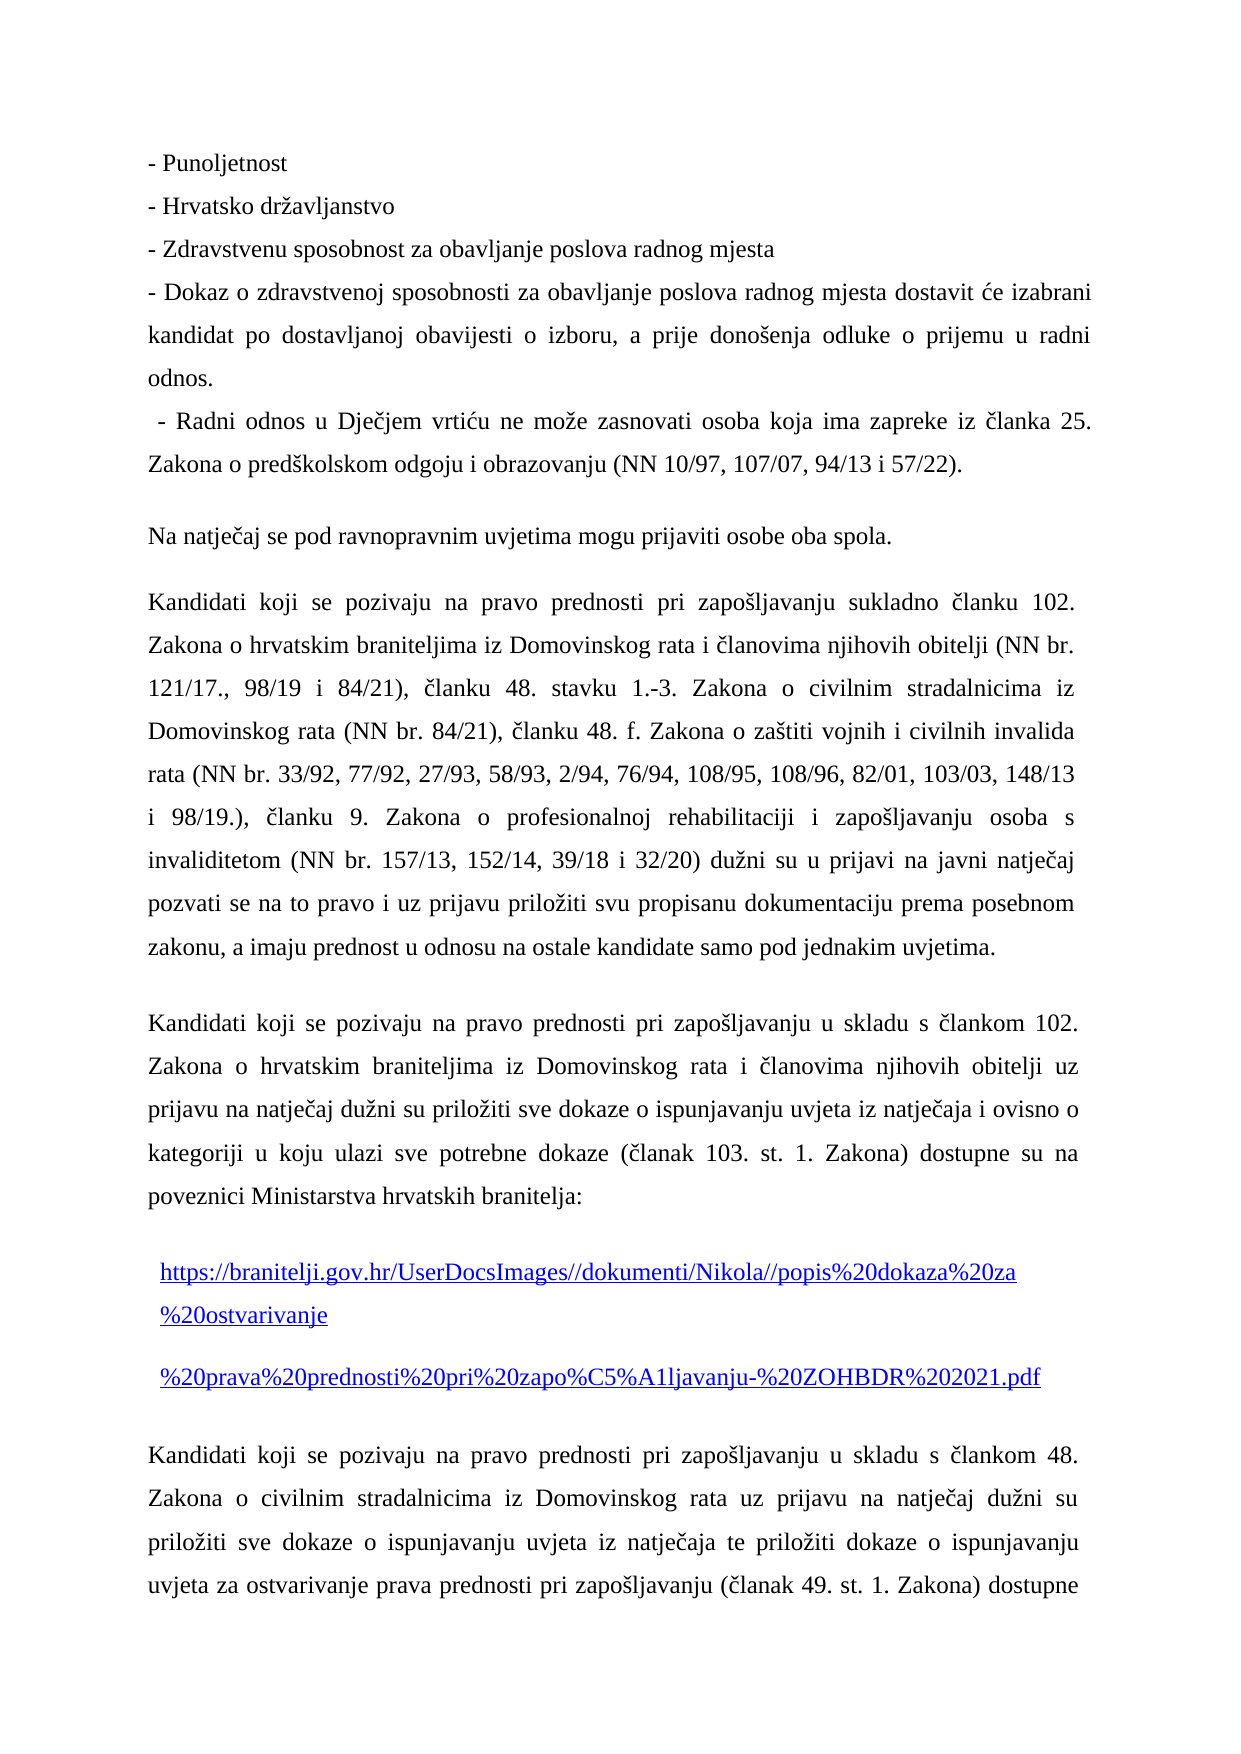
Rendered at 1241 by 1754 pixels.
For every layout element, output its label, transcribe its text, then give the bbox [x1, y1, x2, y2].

text - Hrvatsko državljanstvo [148, 191, 1093, 219]
text - Dokaz o zdravstvenoj sposobnosti za obavljanje poslova radnog mjesta dostavit će izabrani kandidat po dostavljanoj obavijesti o izboru, a prije donošenja odluke o prijemu u radni odnos. [148, 277, 1093, 392]
text - Zdravstvenu sposobnost za obavljanje poslova radnog mjesta [148, 234, 1093, 263]
text - Radni odnos u Dječjem vrtiću ne može zasnovati osoba koja ima zapreke iz članka 25. Zakona o predškolskom odgoju i obrazovanju (NN 10/97, 107/07, 94/13 i 57/22). [148, 406, 1093, 478]
text Na natječaj se pod ravnopravnim uvjetima mogu prijaviti osobe oba spola. [148, 493, 1093, 550]
text Kandidati koji se pozivaju na pravo prednosti pri zapošljavanju u skladu s člankom 48. Zakona o civilnim stradalnicima iz Domovinskog rata uz prijavu na natječaj dužni su priložiti sve dokaze o ispunjavanju uvjeta iz natječaja te priložiti dokaze o ispunjavanju uvjeta za ostvarivanje prava prednosti pri zapošljavanju (članak 49. st. 1. Zakona) dostupne [148, 1440, 1079, 1598]
text Kandidati koji se pozivaju na pravo prednosti pri zapošljavanju u skladu s člankom 102. Zakona o hrvatskim braniteljima iz Domovinskog rata i članovima njihovih obitelji uz prijavu na natječaj dužni su priložiti sve dokaze o ispunjavanju uvjeta iz natječaja i ovisno o kategoriji u koju ulazi sve potrebne dokaze (članak 103. st. 1. Zakona) dostupne su na poveznici Ministarstva hrvatskih branitelja: [148, 1008, 1079, 1209]
text %20prava%20prednosti%20pri%20zapo%C5%A1ljavanju-%20ZOHBDR%202021.pdf [160, 1362, 1093, 1391]
text https://branitelji.gov.hr/UserDocsImages//dokumenti/Nikola//popis%20dokaza%20za%20ostvarivanje [160, 1257, 1093, 1329]
text - Punoljetnost [148, 148, 1093, 176]
text Kandidati koji se pozivaju na pravo prednosti pri zapošljavanju sukladno članku 102. Zakona o hrvatskim braniteljima iz Domovinskog rata i članovima njihovih obitelji (NN br. 121/17., 98/19 i 84/21), članku 48. stavku 1.-3. Zakona o civilnim stradalnicima iz Domovinskog rata (NN br. 84/21), članku 48. f. Zakona o zaštiti vojnih i civilnih invalida rata (NN br. 33/92, 77/92, 27/93, 58/93, 2/94, 76/94, 108/95, 108/96, 82/01, 103/03, 148/13 i 98/19.), članku 9. Zakona o profesionalnoj rehabilitaciji i zapošljavanju osoba s invaliditetom (NN br. 157/13, 152/14, 39/18 i 32/20) dužni su u prijavi na javni natječaj pozvati se na to pravo i uz prijavu priložiti svu propisanu dokumentaciju prema posebnom zakonu, a imaju prednost u odnosu na ostale kandidate samo pod jednakim uvjetima. [148, 587, 1076, 960]
